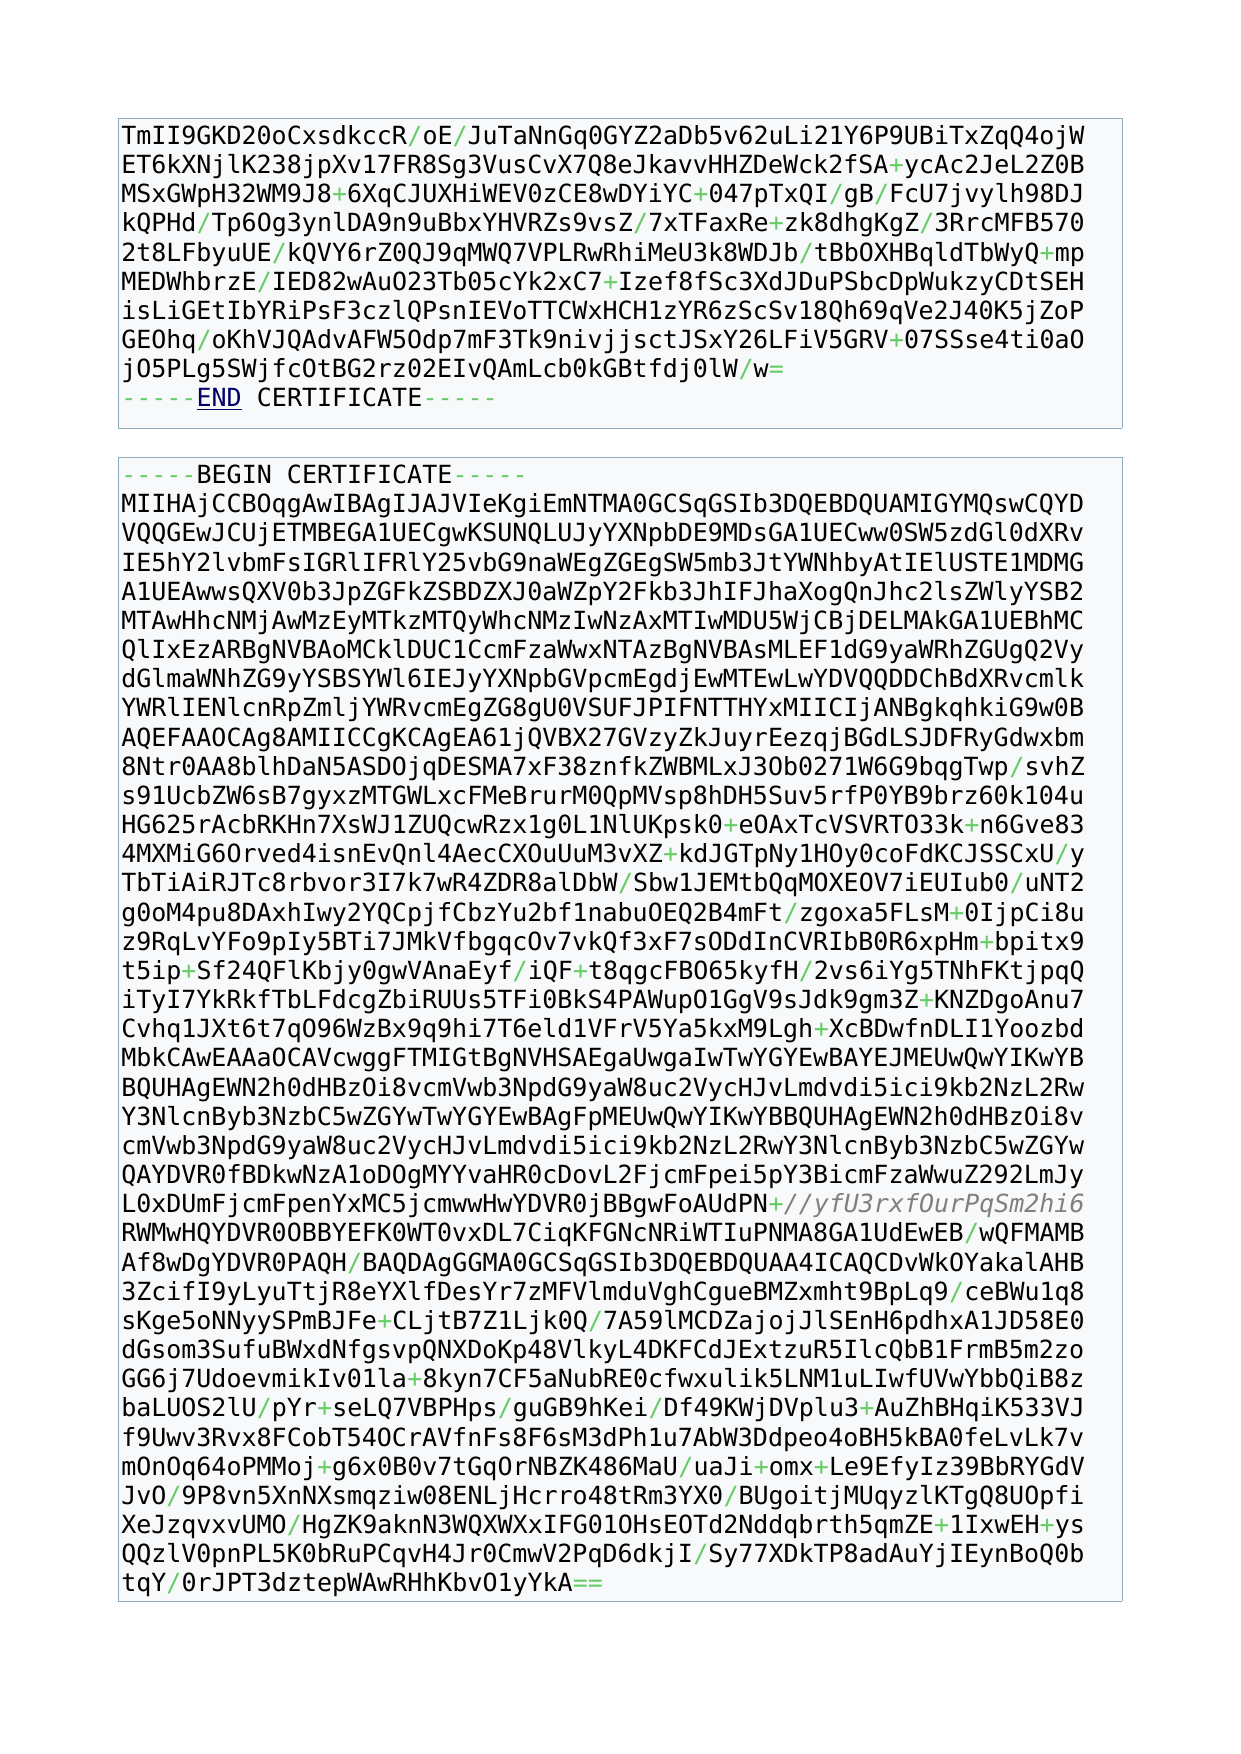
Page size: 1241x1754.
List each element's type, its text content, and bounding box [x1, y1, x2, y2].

table_header -----BEGIN CERTIFICATE----- MIIHAjCCBOqgAwIBAgIJAJVIeKgiEmNTMA0GCSqGSIb3DQEBDQUAMIGYMQswCQYD VQQGEwJCUjETMBEGA1UECgwKSUNQLUJyYXNpbDE9MDsGA1UECww0SW5zdGl0dXRv IE5hY2lvbmFsIGRlIFRlY25vbG9naWEgZGEgSW5mb3JtYWNhbyAtIElUSTE1MDMG A1UEAwwsQXV0b3JpZGFkZSBDZXJ0aWZpY2Fkb3JhIFJhaXogQnJhc2lsZWlyYSB2 MTAwHhcNMjAwMzEyMTkzMTQyWhcNMzIwNzAxMTIwMDU5WjCBjDELMAkGA1UEBhMC QlIxEzARBgNVBAoMCklDUC1CcmFzaWwxNTAzBgNVBAsMLEF1dG9yaWRhZGUgQ2Vy dGlmaWNhZG9yYSBSYWl6IEJyYXNpbGVpcmEgdjEwMTEwLwYDVQQDDChBdXRvcmlk YWRlIENlcnRpZmljYWRvcmEgZG8gU0VSUFJPIFNTTHYxMIICIjANBgkqhkiG9w0B AQEFAAOCAg8AMIICCgKCAgEA61jQVBX27GVzyZkJuyrEezqjBGdLSJDFRyGdwxbm 8Ntr0AA8blhDaN5ASDOjqDESMA7xF38znfkZWBMLxJ3Ob0271W6G9bqgTwp/svhZ s91UcbZW6sB7gyxzMTGWLxcFMeBrurM0QpMVsp8hDH5Suv5rfP0YB9brz60k104u HG625rAcbRKHn7XsWJ1ZUQcwRzx1g0L1NlUKpsk0+eOAxTcVSVRTO33k+n6Gve83 4MXMiG6Orved4isnEvQnl4AecCXOuUuM3vXZ+kdJGTpNy1HOy0coFdKCJSSCxU/y TbTiAiRJTc8rbvor3I7k7wR4ZDR8alDbW/Sbw1JEMtbQqMOXEOV7iEUIub0/uNT2 g0oM4pu8DAxhIwy2YQCpjfCbzYu2bf1nabuOEQ2B4mFt/zgoxa5FLsM+0IjpCi8u z9RqLvYFo9pIy5BTi7JMkVfbgqcOv7vkQf3xF7sODdInCVRIbB0R6xpHm+bpitx9 t5ip+Sf24QFlKbjy0gwVAnaEyf/iQF+t8qgcFBO65kyfH/2vs6iYg5TNhFKtjpqQ iTyI7YkRkfTbLFdcgZbiRUUs5TFi0BkS4PAWupO1GgV9sJdk9gm3Z+KNZDgoAnu7 Cvhq1JXt6t7qO96WzBx9q9hi7T6eld1VFrV5Ya5kxM9Lgh+XcBDwfnDLI1Yoozbd MbkCAwEAAaOCAVcwggFTMIGtBgNVHSAEgaUwgaIwTwYGYEwBAYEJMEUwQwYIKwYB BQUHAgEWN2h0dHBzOi8vcmVwb3NpdG9yaW8uc2VycHJvLmdvdi5ici9kb2NzL2Rw Y3NlcnByb3NzbC5wZGYwTwYGYEwBAgFpMEUwQwYIKwYBBQUHAgEWN2h0dHBzOi8v cmVwb3NpdG9yaW8uc2VycHJvLmdvdi5ici9kb2NzL2RwY3NlcnByb3NzbC5wZGYw QAYDVR0fBDkwNzA1oDOgMYYvaHR0cDovL2FjcmFpei5pY3BicmFzaWwuZ292LmJy L0xDUmFjcmFpenYxMC5jcmwwHwYDVR0jBBgwFoAUdPN+//yfU3rxfOurPqSm2hi6 RWMwHQYDVR0OBBYEFK0WT0vxDL7CiqKFGNcNRiWTIuPNMA8GA1UdEwEB/wQFMAMB Af8wDgYDVR0PAQH/BAQDAgGGMA0GCSqGSIb3DQEBDQUAA4ICAQCDvWkOYakalAHB 3ZcifI9yLyuTtjR8eYXlfDesYr7zMFVlmduVghCgueBMZxmht9BpLq9/ceBWu1q8 sKge5oNNyySPmBJFe+CLjtB7Z1Ljk0Q/7A59lMCDZajojJlSEnH6pdhxA1JD58E0 dGsom3SufuBWxdNfgsvpQNXDoKp48VlkyL4DKFCdJExtzuR5IlcQbB1FrmB5m2zo GG6j7UdoevmikIv01la+8kyn7CF5aNubRE0cfwxulik5LNM1uLIwfUVwYbbQiB8z baLUOS2lU/pYr+seLQ7VBPHps/guGB9hKei/Df49KWjDVplu3+AuZhBHqiK533VJ f9Uwv3Rvx8FCobT54OCrAVfnFs8F6sM3dPh1u7AbW3Ddpeo4oBH5kBA0feLvLk7v mOnOq64oPMMoj+g6x0B0v7tGqOrNBZK486MaU/uaJi+omx+Le9EfyIz39BbRYGdV JvO/9P8vn5XnNXsmqziw08ENLjHcrro48tRm3YX0/BUgoitjMUqyzlKTgQ8UOpfi XeJzqvxvUMO/HgZK9aknN3WQXWXxIFG01OHsEOTd2Nddqbrth5qmZE+1IxwEH+ys QQzlV0pnPL5K0bRuPCqvH4Jr0CmwV2PqD6dkjI/Sy77XDkTP8adAuYjIEynBoQ0b tqY/0rJPT3dztepWAwRHhKbvO1yYkA== [119, 458, 1122, 1601]
table_header TmII9GKD20oCxsdkccR/oE/JuTaNnGq0GYZ2aDb5v62uLi21Y6P9UBiTxZqQ4ojW ET6kXNjlK238jpXv17FR8Sg3VusCvX7Q8eJkavvHHZDeWck2fSA+ycAc2JeL2Z0B MSxGWpH32WM9J8+6XqCJUXHiWEV0zCE8wDYiYC+047pTxQI/gB/FcU7jvylh98DJ kQPHd/Tp6Og3ynlDA9n9uBbxYHVRZs9vsZ/7xTFaxRe+zk8dhgKgZ/3RrcMFB570 2t8LFbyuUE/kQVY6rZ0QJ9qMWQ7VPLRwRhiMeU3k8WDJb/tBbOXHBqldTbWyQ+mp MEDWhbrzE/IED82wAuO23Tb05cYk2xC7+Izef8fSc3XdJDuPSbcDpWukzyCDtSEH isLiGEtIbYRiPsF3czlQPsnIEVoTTCWxHCH1zYR6zScSv18Qh69qVe2J40K5jZoP GEOhq/oKhVJQAdvAFW5Odp7mF3Tk9nivjjsctJSxY26LFiV5GRV+07SSse4ti0aO jO5PLg5SWjfcOtBG2rz02EIvQAmLcb0kGBtfdj0lW/w= -----END CERTIFICATE----- [119, 119, 1122, 427]
